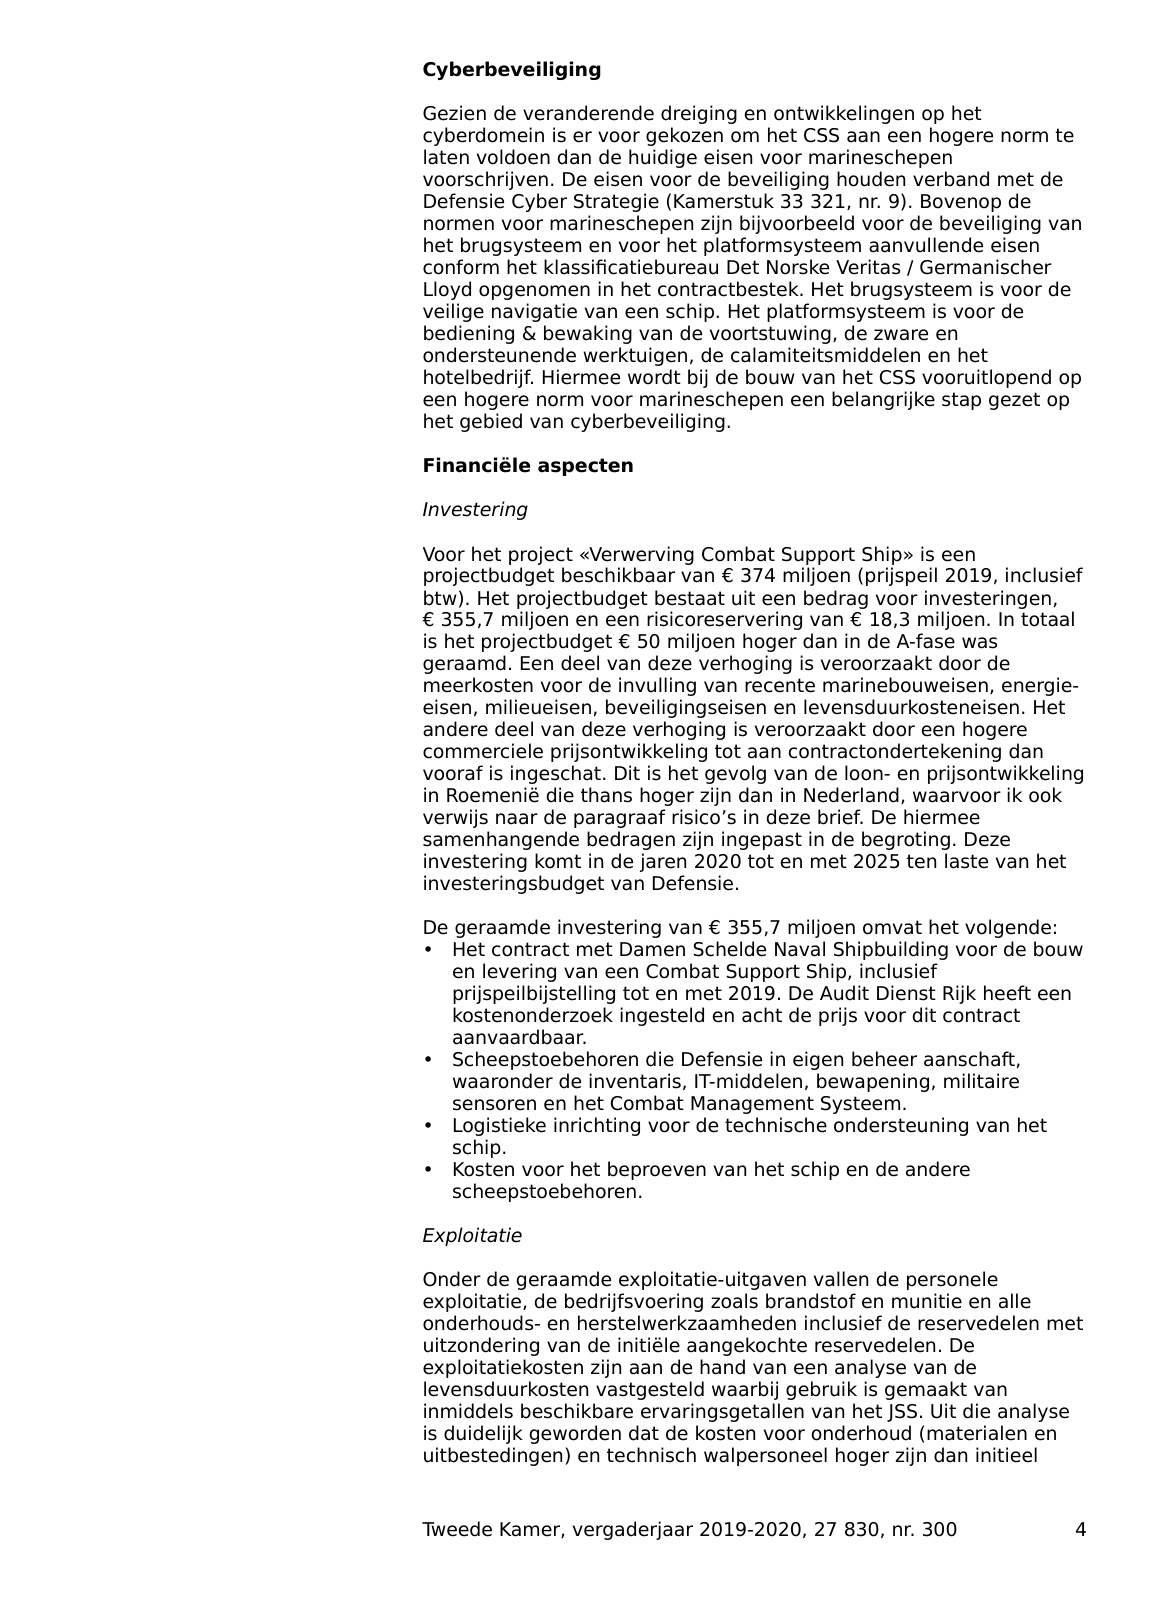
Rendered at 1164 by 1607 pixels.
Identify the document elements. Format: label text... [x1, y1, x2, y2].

text • Het contract met Damen Schelde Naval Shipbuilding voor de bouw en levering van een Combat Support Ship, inclusief prijspeilbijstelling tot en met 2019. De Audit Dienst Rijk heeft een kostenonderzoek ingesteld en acht de prijs voor dit contract aanvaardbaar. [422, 939, 1087, 1049]
text Gezien de veranderende dreiging en ontwikkelingen op het cyberdomein is er voor gekozen om het CSS aan een hogere norm te laten voldoen dan de huidige eisen voor marineschepen voorschrijven. De eisen voor de beveiliging houden verband met de Defensie Cyber Strategie (Kamerstuk 33 321, nr. 9). Bovenop de normen voor marineschepen zijn bijvoorbeeld voor de beveiliging van het brugsysteem en voor het platformsysteem aanvullende eisen conform het klassificatiebureau Det Norske Veritas / Germanischer Lloyd opgenomen in het contractbestek. Het brugsysteem is voor de veilige navigatie van een schip. Het platformsysteem is voor de bediening & bewaking van de voortstuwing, de zware en ondersteunende werktuigen, de calamiteitsmiddelen en het hotelbedrijf. Hiermee wordt bij de bouw van het CSS vooruitlopend op een hogere norm voor marineschepen een belangrijke stap gezet op het gebied van cyberbeveiliging. [422, 103, 1087, 433]
subtitle Financiële aspecten [422, 455, 1087, 477]
subtitle Investering [422, 499, 1087, 521]
subtitle Cyberbeveiliging [422, 59, 1087, 81]
text Onder de geraamde exploitatie-uitgaven vallen de personele exploitatie, de bedrijfsvoering zoals brandstof en munitie en alle onderhouds- en herstelwerkzaamheden inclusief de reservedelen met uitzondering van de initiële aangekochte reservedelen. De exploitatiekosten zijn aan de hand van een analyse van de levensduurkosten vastgesteld waarbij gebruik is gemaakt van inmiddels beschikbare ervaringsgetallen van het JSS. Uit die analyse is duidelijk geworden dat de kosten voor onderhoud (materialen en uitbestedingen) en technisch walpersoneel hoger zijn dan initieel [422, 1269, 1087, 1467]
text De geraamde investering van € 355,7 miljoen omvat het volgende: [422, 917, 1087, 939]
text • Kosten voor het beproeven van het schip en de andere scheepstoebehoren. [422, 1159, 1087, 1203]
subtitle Exploitatie [422, 1225, 1087, 1247]
text • Scheepstoebehoren die Defensie in eigen beheer aanschaft, waaronder de inventaris, IT-middelen, bewapening, militaire sensoren en het Combat Management Systeem. [422, 1049, 1087, 1115]
text • Logistieke inrichting voor de technische ondersteuning van het schip. [422, 1115, 1087, 1159]
text Voor het project «Verwerving Combat Support Ship» is een projectbudget beschikbaar van € 374 miljoen (prijspeil 2019, inclusief btw). Het projectbudget bestaat uit een bedrag voor investeringen, € 355,7 miljoen en een risicoreservering van € 18,3 miljoen. In totaal is het projectbudget € 50 miljoen hoger dan in de A-fase was geraamd. Een deel van deze verhoging is veroorzaakt door de meerkosten voor de invulling van recente marinebouweisen, energie-eisen, milieueisen, beveiligingseisen en levensduurkosteneisen. Het andere deel van deze verhoging is veroorzaakt door een hogere commerciele prijsontwikkeling tot aan contractondertekening dan vooraf is ingeschat. Dit is het gevolg van de loon- en prijsontwikkeling in Roemenië die thans hoger zijn dan in Nederland, waarvoor ik ook verwijs naar de paragraaf risico’s in deze brief. De hiermee samenhangende bedragen zijn ingepast in de begroting. Deze investering komt in de jaren 2020 tot en met 2025 ten laste van het investeringsbudget van Defensie. [422, 543, 1087, 895]
